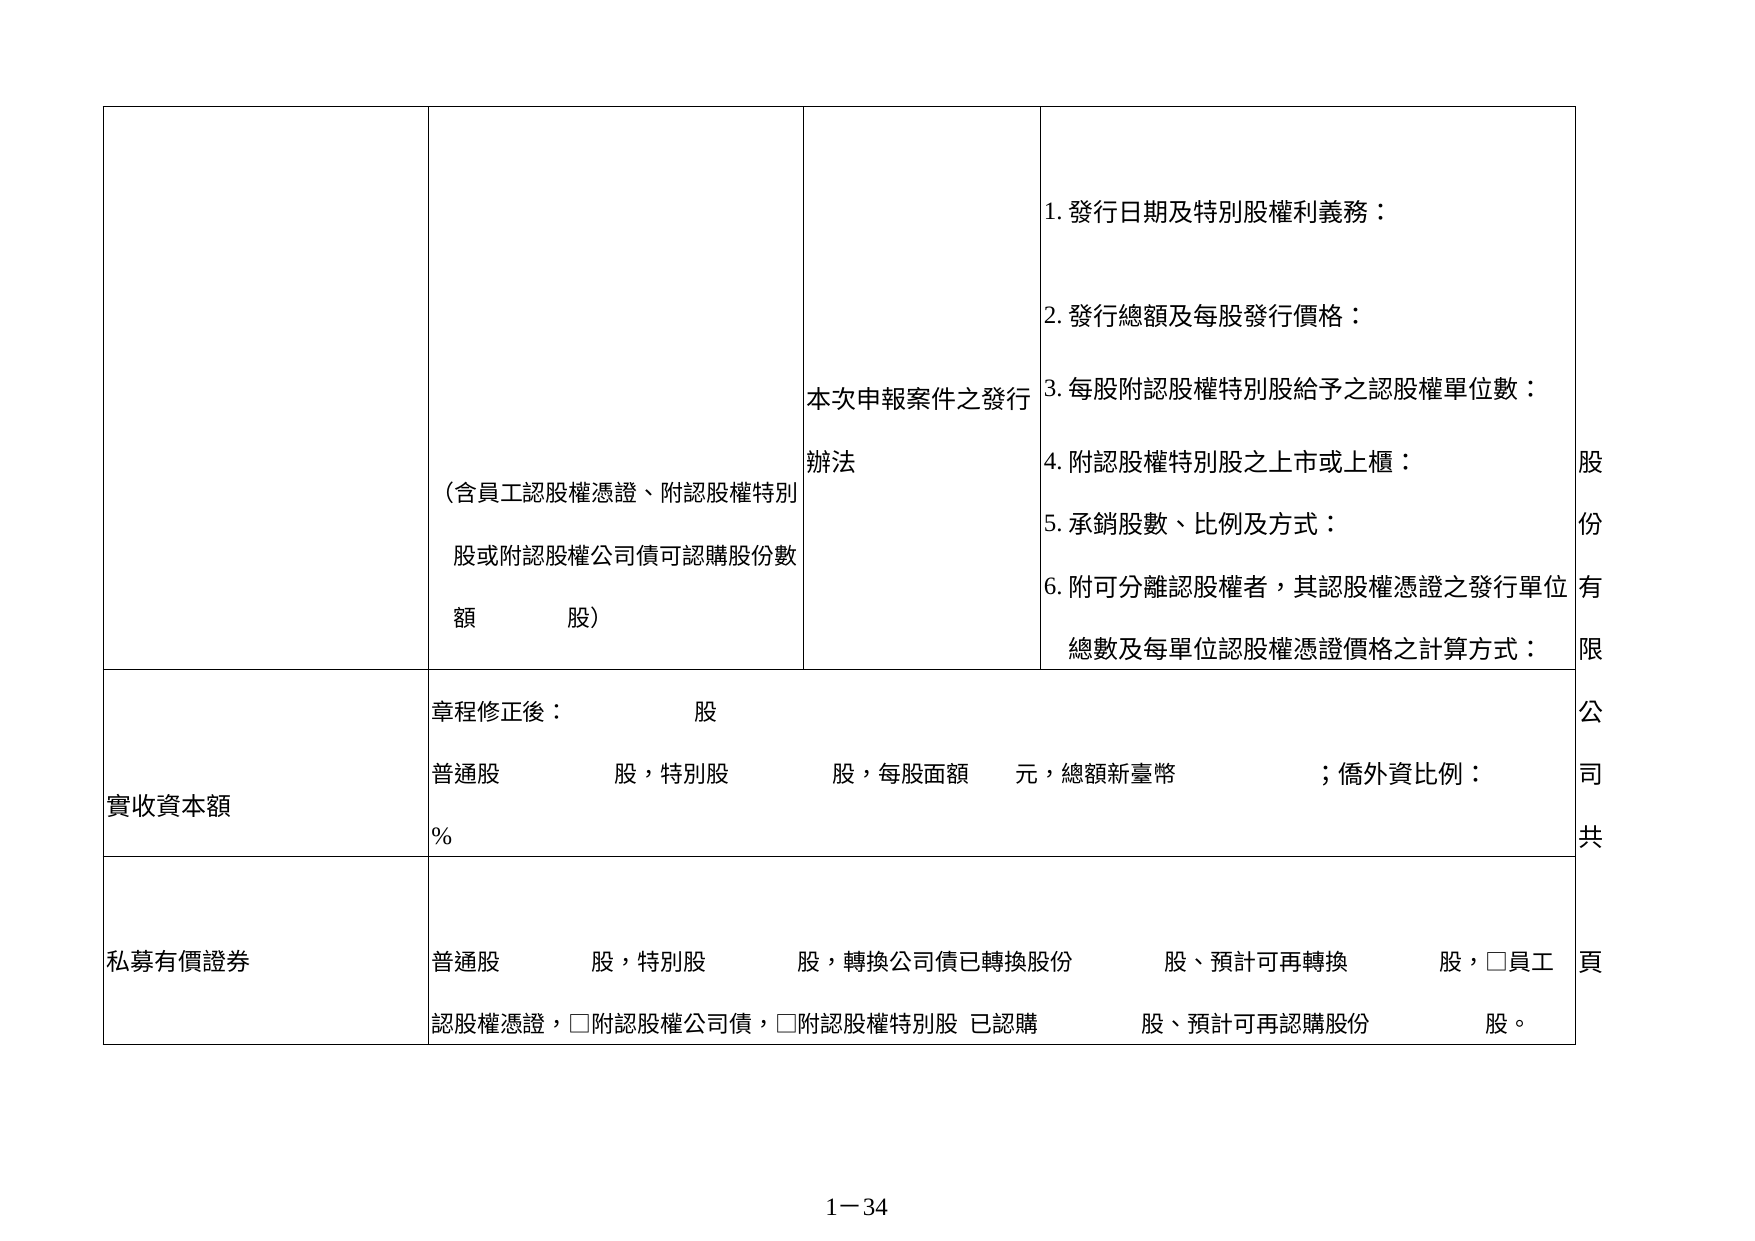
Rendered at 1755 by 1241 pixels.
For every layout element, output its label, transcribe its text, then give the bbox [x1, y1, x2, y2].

table_cell 本次申報案件之發行辦法 [804, 107, 1040, 669]
table_cell 章程修正前： 股 （含員工認股權憑證、附認股權特別股或附認股權公司債可認購股份數額 股） 章程修正後： 股 （含員工認股權憑證、附認股權特別股或附認股權公司債可認購股份數額 股） [429, 107, 803, 669]
table_cell 發行日期及特別股權利義務： 發行總額及每股發行價格： 每股附認股權特別股給予之認股權單位數： 附認股權特別股之上市或上櫃： 承銷股數、比例及方式： 附可分離認股權者，其認股權憑證之發行單位總數及每單位認股權憑證價格之計算方式： [1041, 107, 1575, 669]
table_cell 普通股 股，特別股 股，每股面額 元，總額新臺幣 ；僑外資比例： % [429, 670, 1575, 856]
table_cell 普通股 股，特別股 股，轉換公司債已轉換股份 股、預計可再轉換 股，□員工認股權憑證，□附認股權公司債，□附認股權特別股 已認購 股、預計可再認購股份 股。 [429, 857, 1575, 1044]
table_header 股份有限公 司 共 頁 [1576, 106, 1613, 1044]
table_cell 實收資本額 [104, 670, 428, 856]
table_cell 私募有價證券 [104, 857, 428, 1044]
table_cell [104, 107, 428, 669]
